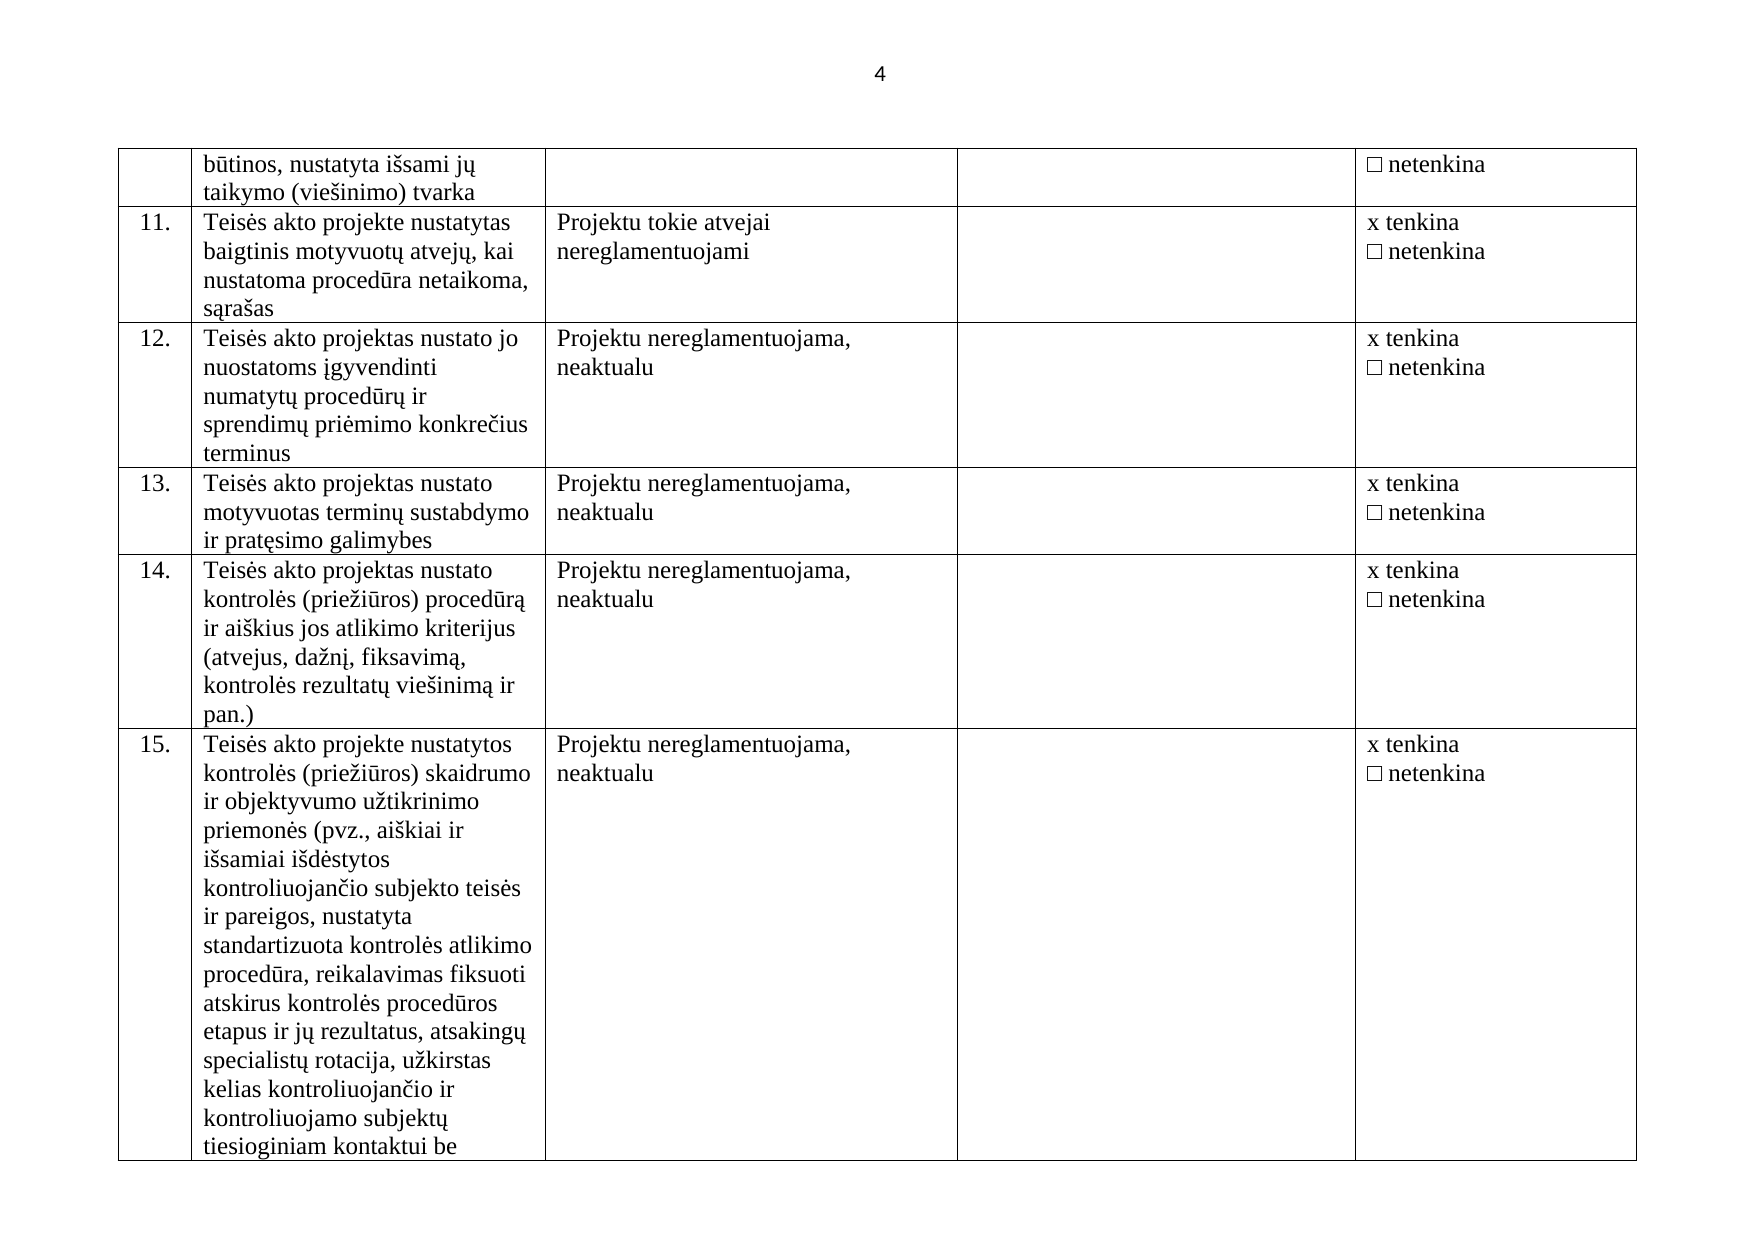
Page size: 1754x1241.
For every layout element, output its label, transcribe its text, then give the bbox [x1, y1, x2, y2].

table_cell [958, 149, 1355, 206]
table_cell [1637, 148, 1727, 206]
table_cell 13. [119, 468, 191, 554]
table_cell 14. [119, 555, 191, 728]
table_cell [119, 149, 191, 206]
table_cell 12. [119, 323, 191, 467]
table_cell x tenkina □ netenkina [1356, 555, 1636, 728]
table_cell x tenkina □ netenkina [1356, 207, 1636, 322]
table_cell Teisės akto projekte nustatytas baigtinis motyvuotų atvejų, kai nustatoma procedūra netaikoma, sąrašas [192, 207, 545, 322]
table_cell [1637, 554, 1727, 728]
table_cell Projektu nereglamentuojama, neaktualu [546, 729, 957, 1160]
table_cell Teisės akto projektas nustato motyvuotas terminų sustabdymo ir pratęsimo galimybes [192, 468, 545, 554]
table_cell [958, 468, 1355, 554]
table_cell [1637, 322, 1727, 467]
table_cell [1637, 206, 1727, 322]
table_cell [1637, 467, 1727, 554]
table_cell [958, 207, 1355, 322]
table_cell [958, 323, 1355, 467]
table_cell x tenkina □ netenkina [1356, 468, 1636, 554]
table_cell x tenkina □ netenkina [1356, 323, 1636, 467]
table_cell Projektu nereglamentuojama, neaktualu [546, 468, 957, 554]
table_cell 15. [119, 729, 191, 1160]
table_cell x tenkina □ netenkina [1356, 729, 1636, 1160]
table_cell Projektu tokie atvejai nereglamentuojami [546, 207, 957, 322]
table_cell Projektu nereglamentuojama, neaktualu [546, 323, 957, 467]
table_cell [958, 729, 1355, 1160]
table_cell 11. [119, 207, 191, 322]
table_cell [546, 149, 957, 206]
table_cell Teisės akto projektas nustato kontrolės (priežiūros) procedūrą ir aiškius jos atlikimo kriterijus (atvejus, dažnį, fiksavimą, kontrolės rezultatų viešinimą ir pan.) [192, 555, 545, 728]
table_cell [958, 555, 1355, 728]
table_cell Projektu nereglamentuojama, neaktualu [546, 555, 957, 728]
table_cell Teisės akto projekte nustatytos kontrolės (priežiūros) skaidrumo ir objektyvumo užtikrinimo priemonės (pvz., aiškiai ir išsamiai išdėstytos kontroliuojančio subjekto teisės ir pareigos, nustatyta standartizuota kontrolės atlikimo procedūra, reikalavimas fiksuoti atskirus kontrolės procedūros etapus ir jų rezultatus, atsakingų specialistų rotacija, užkirstas kelias kontroliuojančio ir kontroliuojamo subjektų tiesioginiam kontaktui be [192, 729, 545, 1160]
table_cell Teisės akto projektas nustato jo nuostatoms įgyvendinti numatytų procedūrų ir sprendimų priėmimo konkrečius terminus [192, 323, 545, 467]
table_cell būtinos, nustatyta išsami jų taikymo (viešinimo) tvarka [192, 149, 545, 206]
table_cell □ netenkina [1356, 149, 1636, 206]
table_cell [1637, 728, 1727, 1160]
